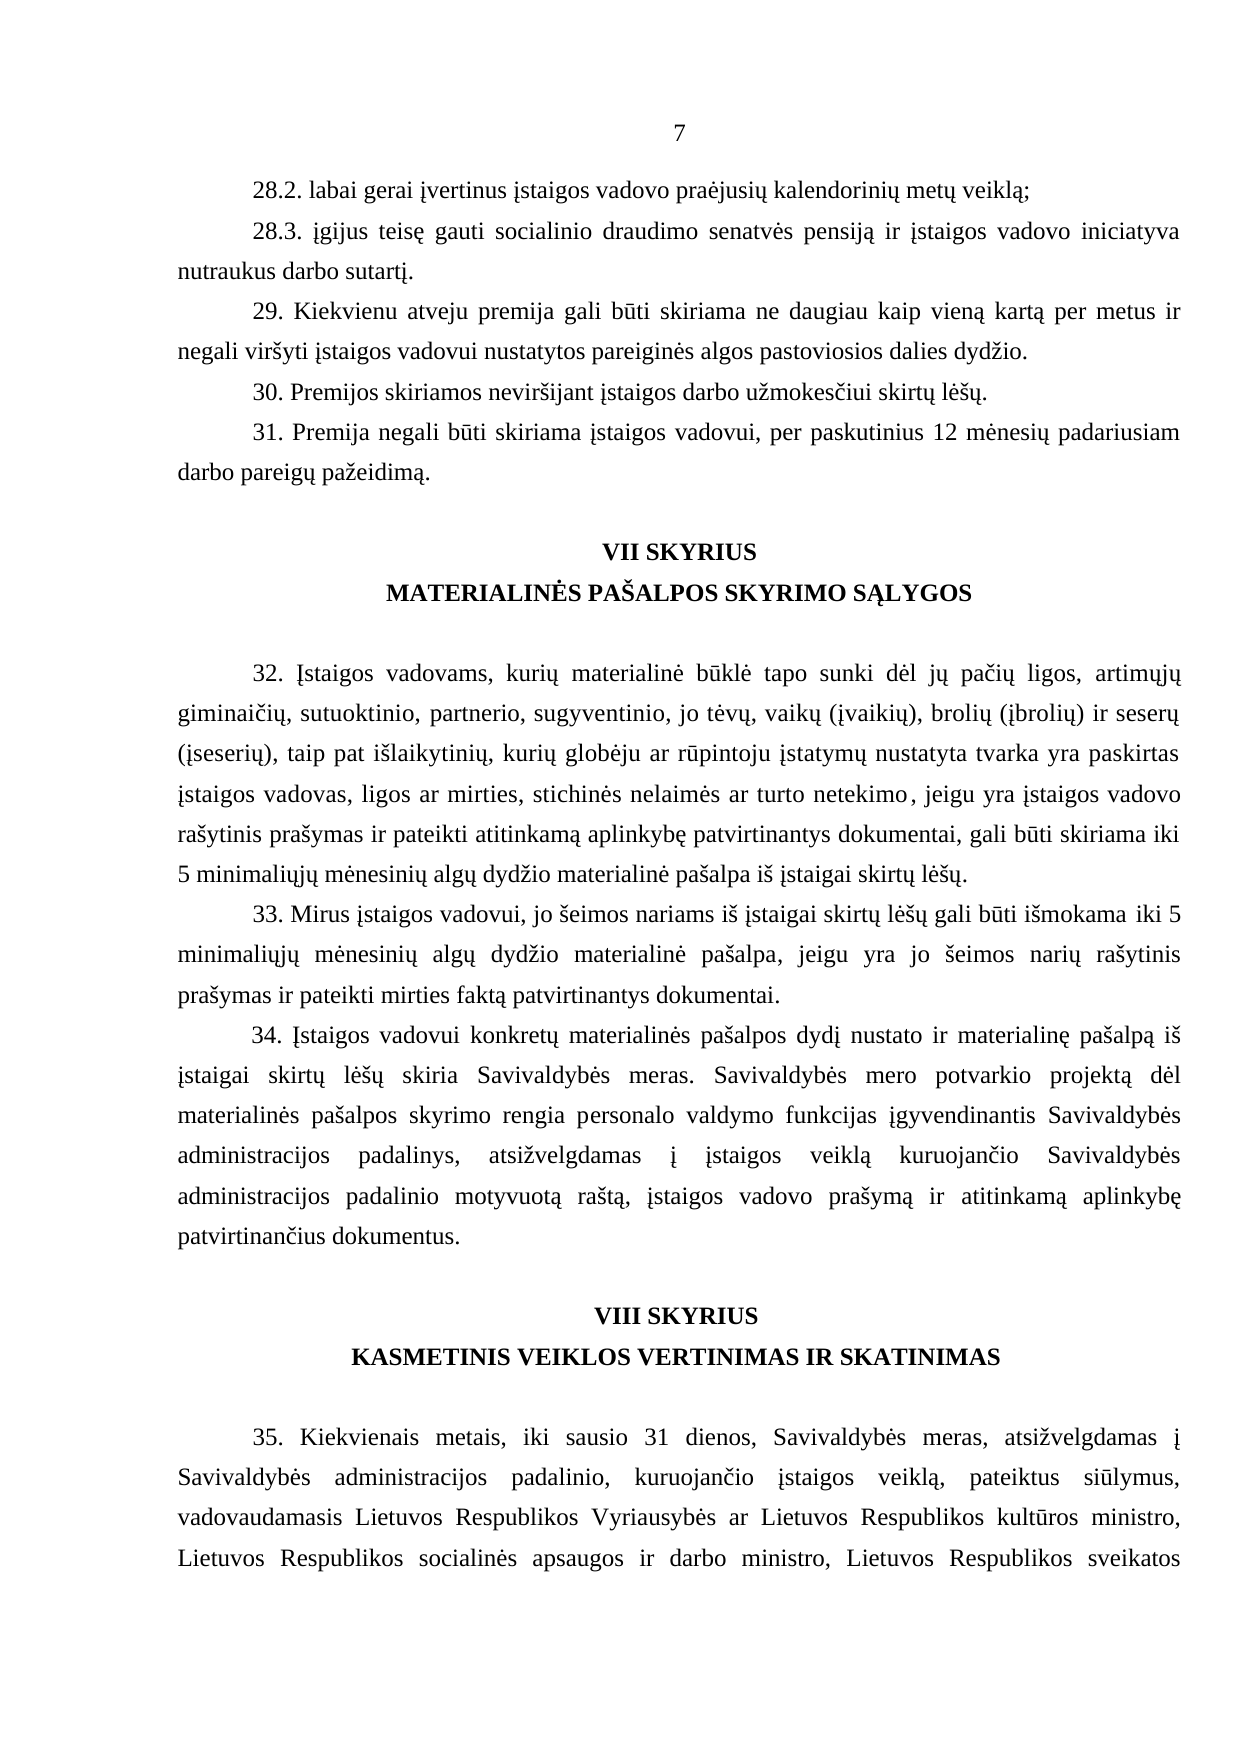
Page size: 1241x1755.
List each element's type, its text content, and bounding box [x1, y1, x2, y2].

text 30. Premijos skiriamos neviršijant įstaigos darbo užmokesčiui skirtų lėšų. [177, 377, 1181, 405]
text VIII SKYRIUS [177, 1301, 1181, 1330]
text 28.3. įgijus teisę gauti socialinio draudimo senatvės pensiją ir įstaigos vadovo iniciatyva nutraukus darbo sutartį. [177, 216, 1181, 285]
text MATERIALINĖS PAŠALPOS SKYRIMO SĄLYGOS [177, 578, 1181, 606]
text 32. Įstaigos vadovams, kurių materialinė būklė tapo sunki dėl jų pačių ligos, artimųjų giminaičių, sutuoktinio, partnerio, sugyventinio, jo tėvų, vaikų (įvaikių), brolių (įbrolių) ir seserų (įseserių), taip pat išlaikytinių, kurių globėju ar rūpintoju įstatymų nustatyta tvarka yra paskirtas įstaigos vadovas, ligos ar mirties, stichinės nelaimės ar turto netekimo, jeigu yra įstaigos vadovo rašytinis prašymas ir pateikti atitinkamą aplinkybę patvirtinantys dokumentai, gali būti skiriama iki 5 minimaliųjų mėnesinių algų dydžio materialinė pašalpa iš įstaigai skirtų lėšų. [177, 658, 1181, 888]
text VII SKYRIUS [177, 537, 1181, 566]
text KASMETINIS VEIKLOS VERTINIMAS IR SKATINIMAS [177, 1342, 1181, 1370]
text 35. Kiekvienais metais, iki sausio 31 dienos, Savivaldybės meras, atsižvelgdamas į Savivaldybės administracijos padalinio, kuruojančio įstaigos veiklą, pateiktus siūlymus, vadovaudamasis Lietuvos Respublikos Vyriausybės ar Lietuvos Respublikos kultūros ministro, Lietuvos Respublikos socialinės apsaugos ir darbo ministro, Lietuvos Respublikos sveikatos [177, 1422, 1181, 1571]
text 33. Mirus įstaigos vadovui, jo šeimos nariams iš įstaigai skirtų lėšų gali būti išmokama iki 5 minimaliųjų mėnesinių algų dydžio materialinė pašalpa, jeigu yra jo šeimos narių rašytinis prašymas ir pateikti mirties faktą patvirtinantys dokumentai. [177, 899, 1181, 1008]
text 28.2. labai gerai įvertinus įstaigos vadovo praėjusių kalendorinių metų veiklą; [177, 176, 1181, 204]
text 34. Įstaigos vadovui konkretų materialinės pašalpos dydį nustato ir materialinę pašalpą iš įstaigai skirtų lėšų skiria Savivaldybės meras. Savivaldybės mero potvarkio projektą dėl materialinės pašalpos skyrimo rengia personalo valdymo funkcijas įgyvendinantis Savivaldybės administracijos padalinys, atsižvelgdamas į įstaigos veiklą kuruojančio Savivaldybės administracijos padalinio motyvuotą raštą, įstaigos vadovo prašymą ir atitinkamą aplinkybę patvirtinančius dokumentus. [177, 1020, 1181, 1250]
text 29. Kiekvienu atveju premija gali būti skiriama ne daugiau kaip vieną kartą per metus ir negali viršyti įstaigos vadovui nustatytos pareiginės algos pastoviosios dalies dydžio. [177, 296, 1181, 365]
text 31. Premija negali būti skiriama įstaigos vadovui, per paskutinius 12 mėnesių padariusiam darbo pareigų pažeidimą. [177, 417, 1181, 486]
